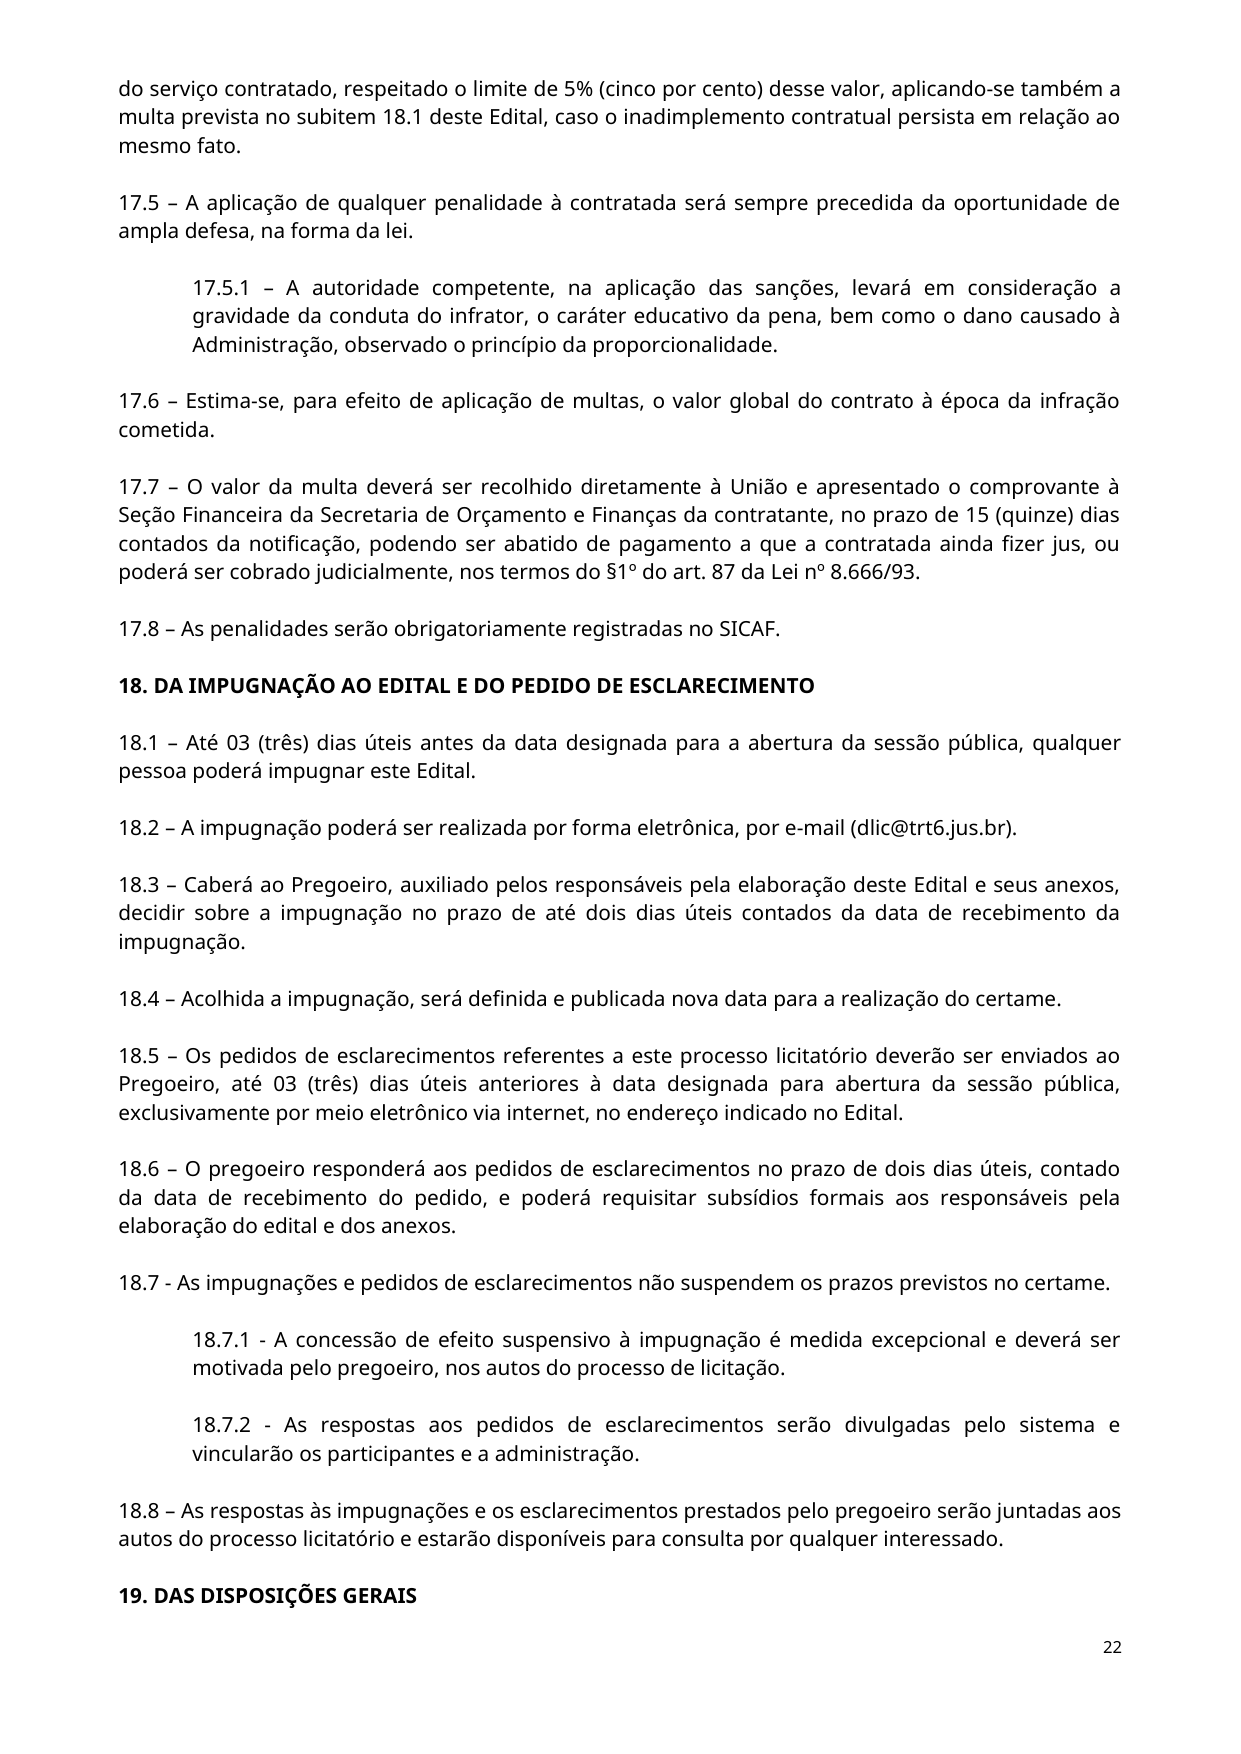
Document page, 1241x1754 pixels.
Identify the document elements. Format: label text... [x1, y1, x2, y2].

text 17.5 – A aplicação de qualquer penalidade à contratada será sempre precedida da oportunidade de ampla defesa, na forma da lei. [118, 188, 1122, 244]
text 18. DA IMPUGNAÇÃO AO EDITAL E DO PEDIDO DE ESCLARECIMENTO [118, 671, 1122, 699]
text 18.8 – As respostas às impugnações e os esclarecimentos prestados pelo pregoeiro serão juntadas aos autos do processo licitatório e estarão disponíveis para consulta por qualquer interessado. [118, 1496, 1122, 1553]
text 18.3 – Caberá ao Pregoeiro, auxiliado pelos responsáveis pela elaboração deste Edital e seus anexos, decidir sobre a impugnação no prazo de até dois dias úteis contados da data de recebimento da impugnação. [118, 870, 1122, 955]
text 18.7.2 - As respostas aos pedidos de esclarecimentos serão divulgadas pelo sistema e vincularão os participantes e a administração. [192, 1410, 1122, 1467]
text 18.4 – Acolhida a impugnação, será definida e publicada nova data para a realização do certame. [118, 984, 1122, 1012]
text 18.7 - As impugnações e pedidos de esclarecimentos não suspendem os prazos previstos no certame. [118, 1268, 1122, 1297]
text 18.2 – A impugnação poderá ser realizada por forma eletrônica, por e-mail (dlic@trt6.jus.br). [118, 813, 1122, 842]
text 17.5.1 – A autoridade competente, na aplicação das sanções, levará em consideração a gravidade da conduta do infrator, o caráter educativo da pena, bem como o dano causado à Administração, observado o princípio da proporcionalidade. [192, 273, 1122, 358]
text 18.6 – O pregoeiro responderá aos pedidos de esclarecimentos no prazo de dois dias úteis, contado da data de recebimento do pedido, e poderá requisitar subsídios formais aos responsáveis pela elaboração do edital e dos anexos. [118, 1154, 1122, 1240]
text do serviço contratado, respeitado o limite de 5% (cinco por cento) desse valor, aplicando-se também a multa prevista no subitem 18.1 deste Edital, caso o inadimplemento contratual persista em relação ao mesmo fato. [118, 74, 1122, 159]
text 17.8 – As penalidades serão obrigatoriamente registradas no SICAF. [118, 614, 1122, 643]
text 18.5 – Os pedidos de esclarecimentos referentes a este processo licitatório deverão ser enviados ao Pregoeiro, até 03 (três) dias úteis anteriores à data designada para abertura da sessão pública, exclusivamente por meio eletrônico via internet, no endereço indicado no Edital. [118, 1041, 1122, 1126]
text 18.1 – Até 03 (três) dias úteis antes da data designada para a abertura da sessão pública, qualquer pessoa poderá impugnar este Edital. [118, 728, 1122, 785]
text 18.7.1 - A concessão de efeito suspensivo à impugnação é medida excepcional e deverá ser motivada pelo pregoeiro, nos autos do processo de licitação. [192, 1325, 1122, 1382]
text 17.6 – Estima-se, para efeito de aplicação de multas, o valor global do contrato à época da infração cometida. [118, 387, 1122, 443]
text 19. DAS DISPOSIÇÕES GERAIS [118, 1581, 1122, 1609]
text 17.7 – O valor da multa deverá ser recolhido diretamente à União e apresentado o comprovante à Seção Financeira da Secretaria de Orçamento e Finanças da contratante, no prazo de 15 (quinze) dias contados da notificação, podendo ser abatido de pagamento a que a contratada ainda fizer jus, ou poderá ser cobrado judicialmente, nos termos do §1º do art. 87 da Lei nº 8.666/93. [118, 472, 1122, 586]
